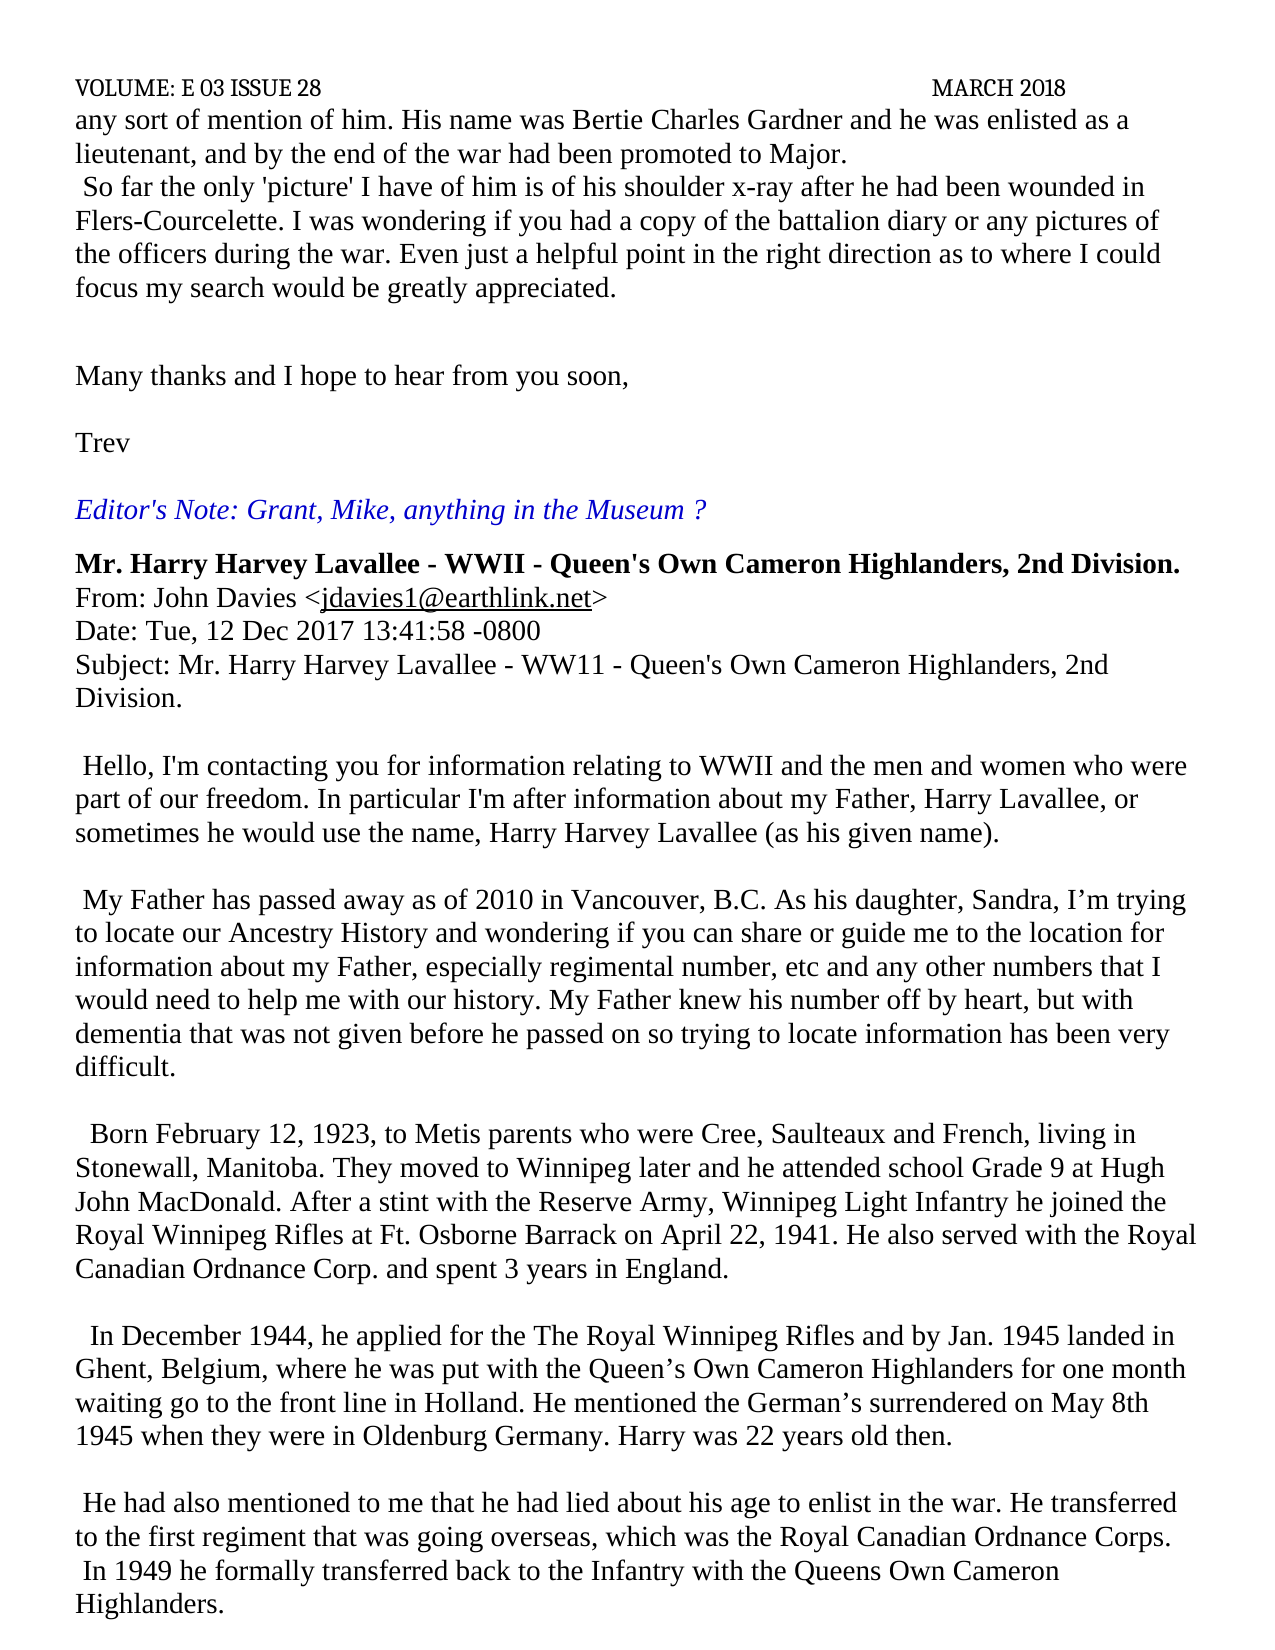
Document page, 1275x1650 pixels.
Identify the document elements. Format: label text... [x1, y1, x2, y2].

text Many thanks and I hope to hear from you soon, Trev Editor's Note: Grant, Mike, anything in the Museum ? [75, 324, 1200, 526]
text Mr. Harry Harvey Lavallee - WWII - Queen's Own Cameron Highlanders, 2nd Division. From: John Davies <jdavies1@earthlink.net> Date: Tue, 12 Dec 2017 13:41:58 -0800 Subject: Mr. Harry Harvey Lavallee - WW11 - Queen's Own Cameron Highlanders, 2nd Division. Hello, I'm contacting you for information relating to WWII and the men and women who were part of our freedom. In particular I'm after information about my Father, Harry Lavallee, or sometimes he would use the name, Harry Harvey Lavallee (as his given name). My Father has passed away as of 2010 in Vancouver, B.C. As his daughter, Sandra, I’m trying to locate our Ancestry History and wondering if you can share or guide me to the location for information about my Father, especially regimental number, etc and any other numbers that I would need to help me with our history. My Father knew his number off by heart, but with dementia that was not given before he passed on so trying to locate information has been very difficult. Born February 12, 1923, to Metis parents who were Cree, Saulteaux and French, living in Stonewall, Manitoba. They moved to Winnipeg later and he attended school Grade 9 at Hugh John MacDonald. After a stint with the Reserve Army, Winnipeg Light Infantry he joined the Royal Winnipeg Rifles at Ft. Osborne Barrack on April 22, 1941. He also served with the Royal Canadian Ordnance Corp. and spent 3 years in England. In December 1944, he applied for the The Royal Winnipeg Rifles and by Jan. 1945 landed in Ghent, Belgium, where he was put with the Queen’s Own Cameron Highlanders for one month waiting go to the front line in Holland. He mentioned the German’s surrendered on May 8th 1945 when they were in Oldenburg Germany. Harry was 22 years old then. He had also mentioned to me that he had lied about his age to enlist in the war. He transferred to the first regiment that was going overseas, which was the Royal Canadian Ordnance Corps. In 1949 he formally transferred back to the Infantry with the Queens Own Cameron Highlanders. [75, 546, 1200, 1620]
text any sort of mention of him. His name was Bertie Charles Gardner and he was enlisted as a lieutenant, and by the end of the war had been promoted to Major. So far the only 'picture' I have of him is of his shoulder x-ray after he had been wounded in Flers-Courcelette. I was wondering if you had a copy of the battalion diary or any pictures of the officers during the war. Even just a helpful point in the right direction as to where I could focus my search would be greatly appreciated. [75, 102, 1200, 303]
